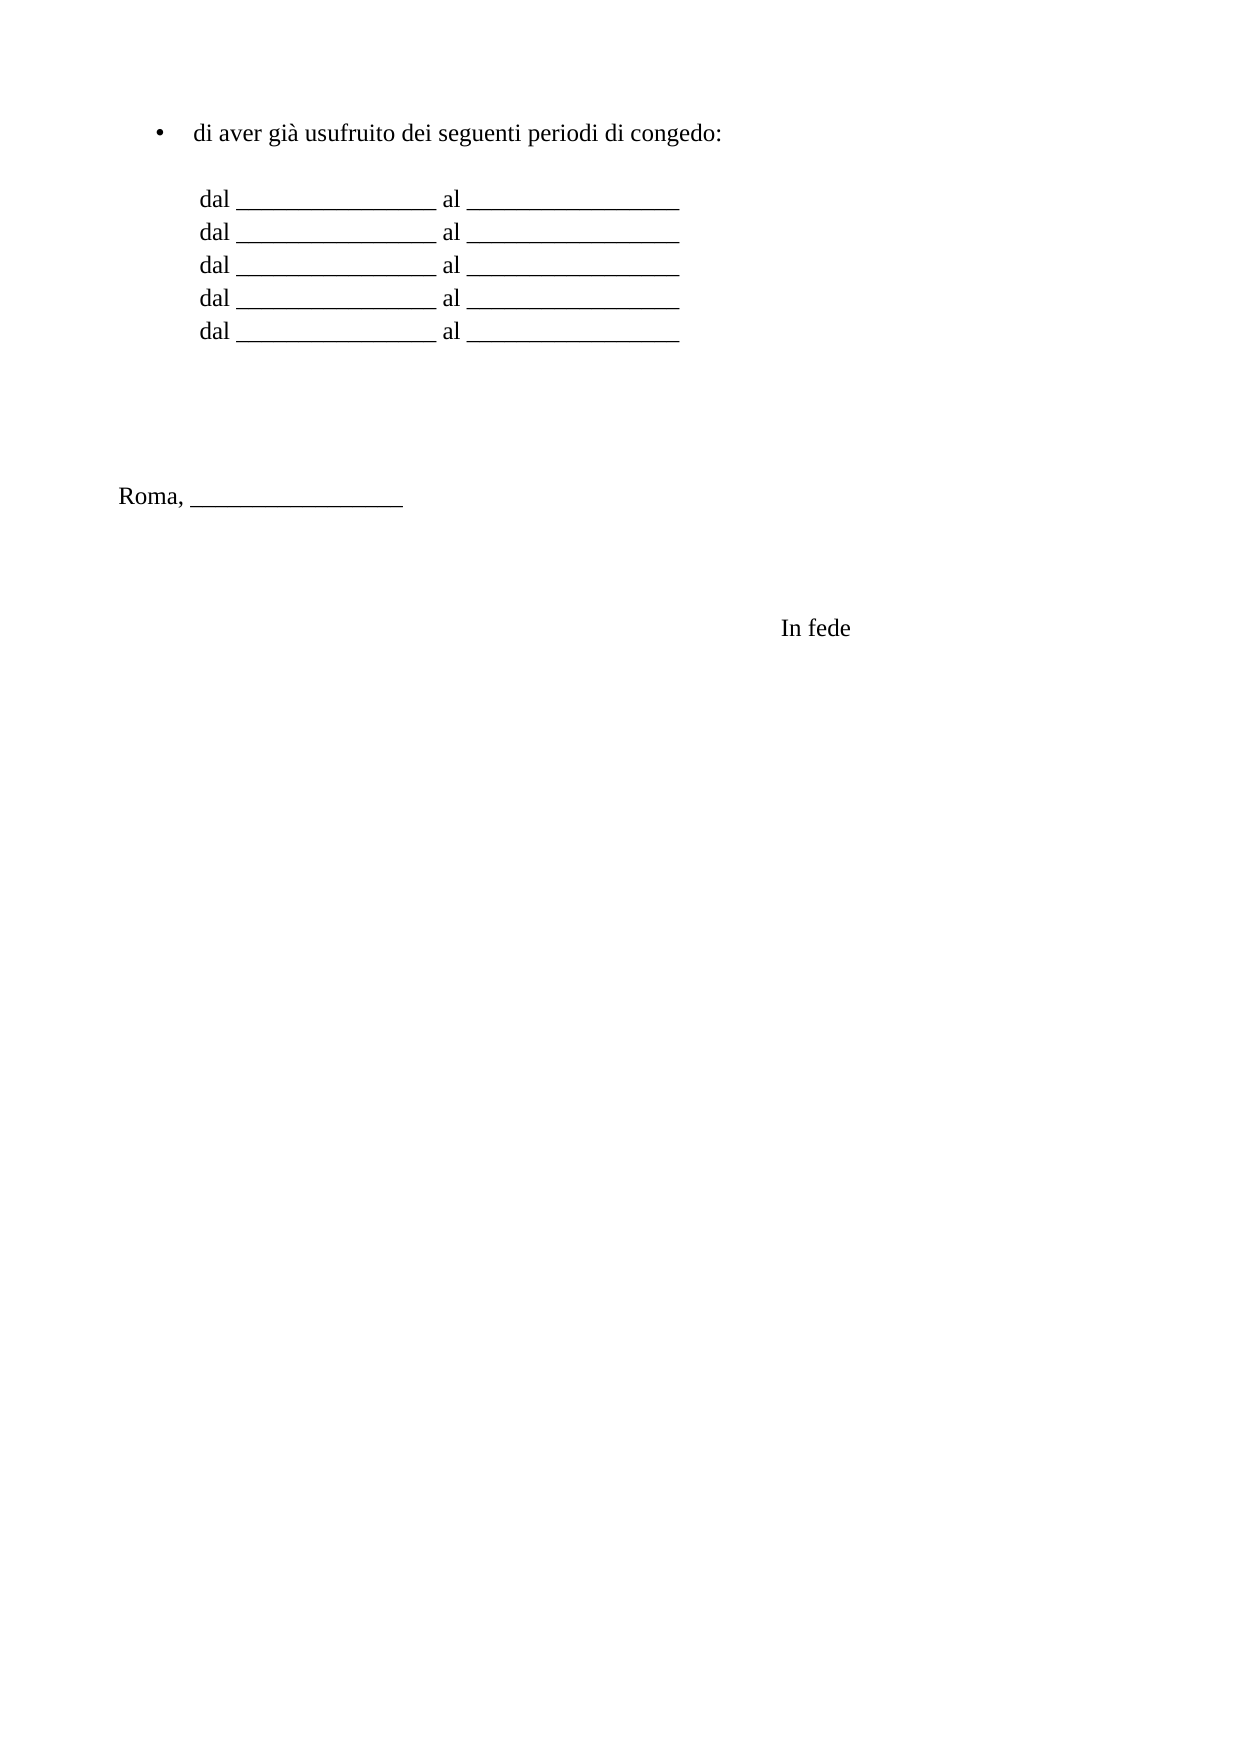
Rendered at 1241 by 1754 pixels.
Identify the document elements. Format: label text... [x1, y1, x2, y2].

text Roma, _________________ [118, 481, 1122, 510]
text In fede [118, 613, 1122, 642]
text dal ________________ al _________________ [118, 217, 1122, 246]
text dal ________________ al _________________ [118, 184, 1122, 213]
text dal ________________ al _________________ [118, 283, 1122, 312]
list di aver già usufruito dei seguenti periodi di congedo: [156, 118, 1122, 147]
text dal ________________ al _________________ [118, 250, 1122, 279]
text dal ________________ al _________________ [118, 316, 1122, 345]
